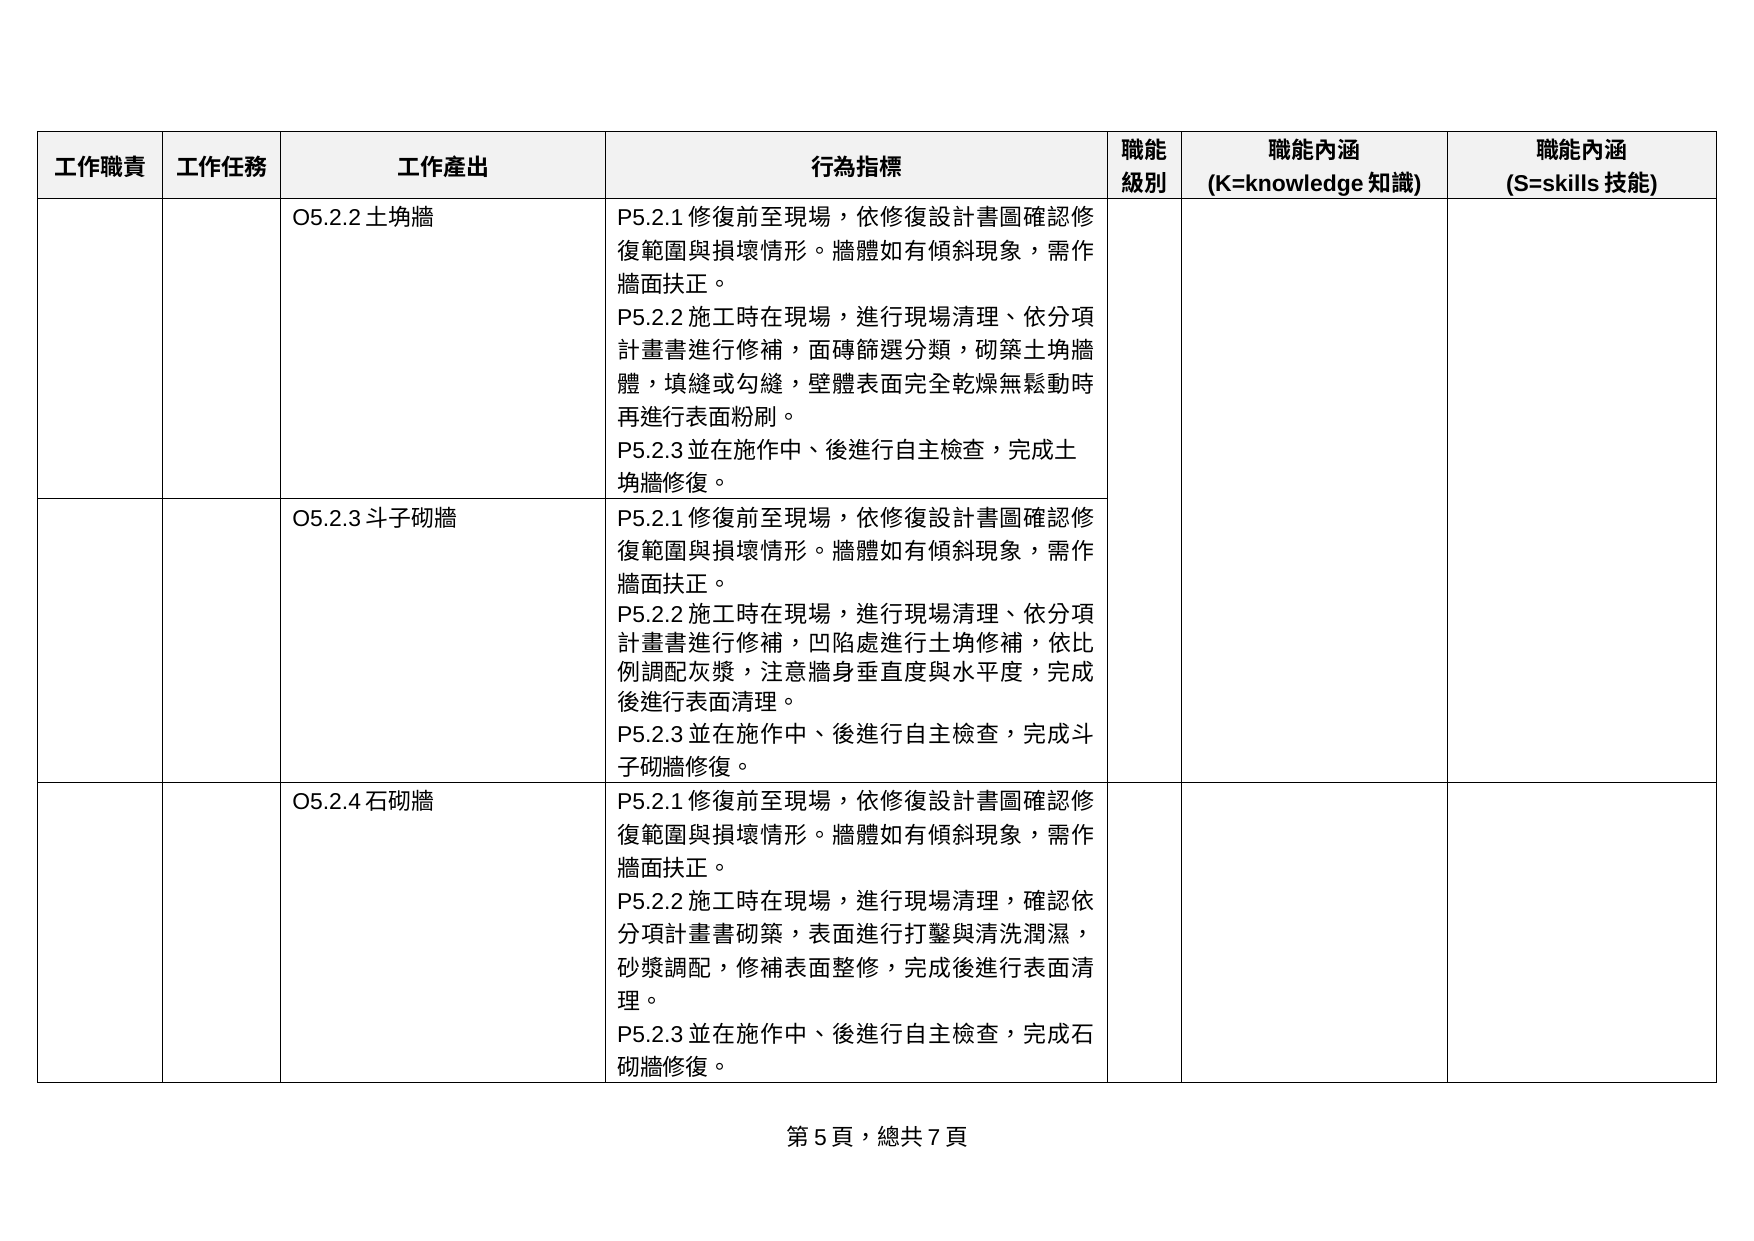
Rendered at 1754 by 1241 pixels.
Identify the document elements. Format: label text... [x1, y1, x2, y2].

table_cell [1182, 199, 1447, 498]
table_cell [1108, 783, 1181, 1082]
table_cell [1108, 498, 1181, 782]
table_header 行為指標 [606, 132, 1107, 198]
table_cell [1182, 783, 1447, 1082]
table_cell [1448, 199, 1716, 498]
table_cell [38, 199, 162, 498]
table_cell O5.2.2土埆牆 [281, 199, 605, 498]
table_header 職能內涵 (K=knowledge知識) [1182, 132, 1447, 198]
table_cell P5.2.1修復前至現場，依修復設計書圖確認修復範圍與損壞情形。牆體如有傾斜現象，需作牆面扶正。 P5.2.2施工時在現場，進行現場清理、依分項計畫書進行修補，凹陷處進行土埆修補，依比例調配灰漿，注意牆身垂直度與水平度，完成後進行表面清理。 P5.2.3並在施作中、後進行自主檢查，完成斗子砌牆修復。 [606, 499, 1107, 782]
table_cell [38, 783, 162, 1082]
table_cell [38, 499, 162, 782]
table_cell [1108, 199, 1181, 498]
table_cell [1448, 783, 1716, 1082]
table_header 工作任務 [163, 132, 280, 198]
table_cell [1448, 498, 1716, 782]
table_cell [163, 783, 280, 1082]
table_header 職能級別 [1108, 132, 1181, 198]
table_cell P5.2.1修復前至現場，依修復設計書圖確認修復範圍與損壞情形。牆體如有傾斜現象，需作牆面扶正。 P5.2.2施工時在現場，進行現場清理，確認依分項計畫書砌築，表面進行打鑿與清洗潤濕，砂漿調配，修補表面整修，完成後進行表面清理。 P5.2.3並在施作中、後進行自主檢查，完成石砌牆修復。 [606, 783, 1107, 1082]
table_cell [163, 499, 280, 782]
table_header 工作產出 [281, 132, 605, 198]
table_cell P5.2.1修復前至現場，依修復設計書圖確認修復範圍與損壞情形。牆體如有傾斜現象，需作牆面扶正。 P5.2.2施工時在現場，進行現場清理、依分項計畫書進行修補，面磚篩選分類，砌築土埆牆體，填縫或勾縫，壁體表面完全乾燥無鬆動時再進行表面粉刷。 P5.2.3並在施作中、後進行自主檢查，完成土埆牆修復。 [606, 199, 1107, 498]
table_cell [1182, 498, 1447, 782]
table_cell O5.2.3斗子砌牆 [281, 499, 605, 782]
table_header 工作職責 [38, 132, 162, 198]
table_header 職能內涵 (S=skills技能) [1448, 132, 1716, 198]
table_cell [163, 199, 280, 498]
table_cell O5.2.4石砌牆 [281, 783, 605, 1082]
